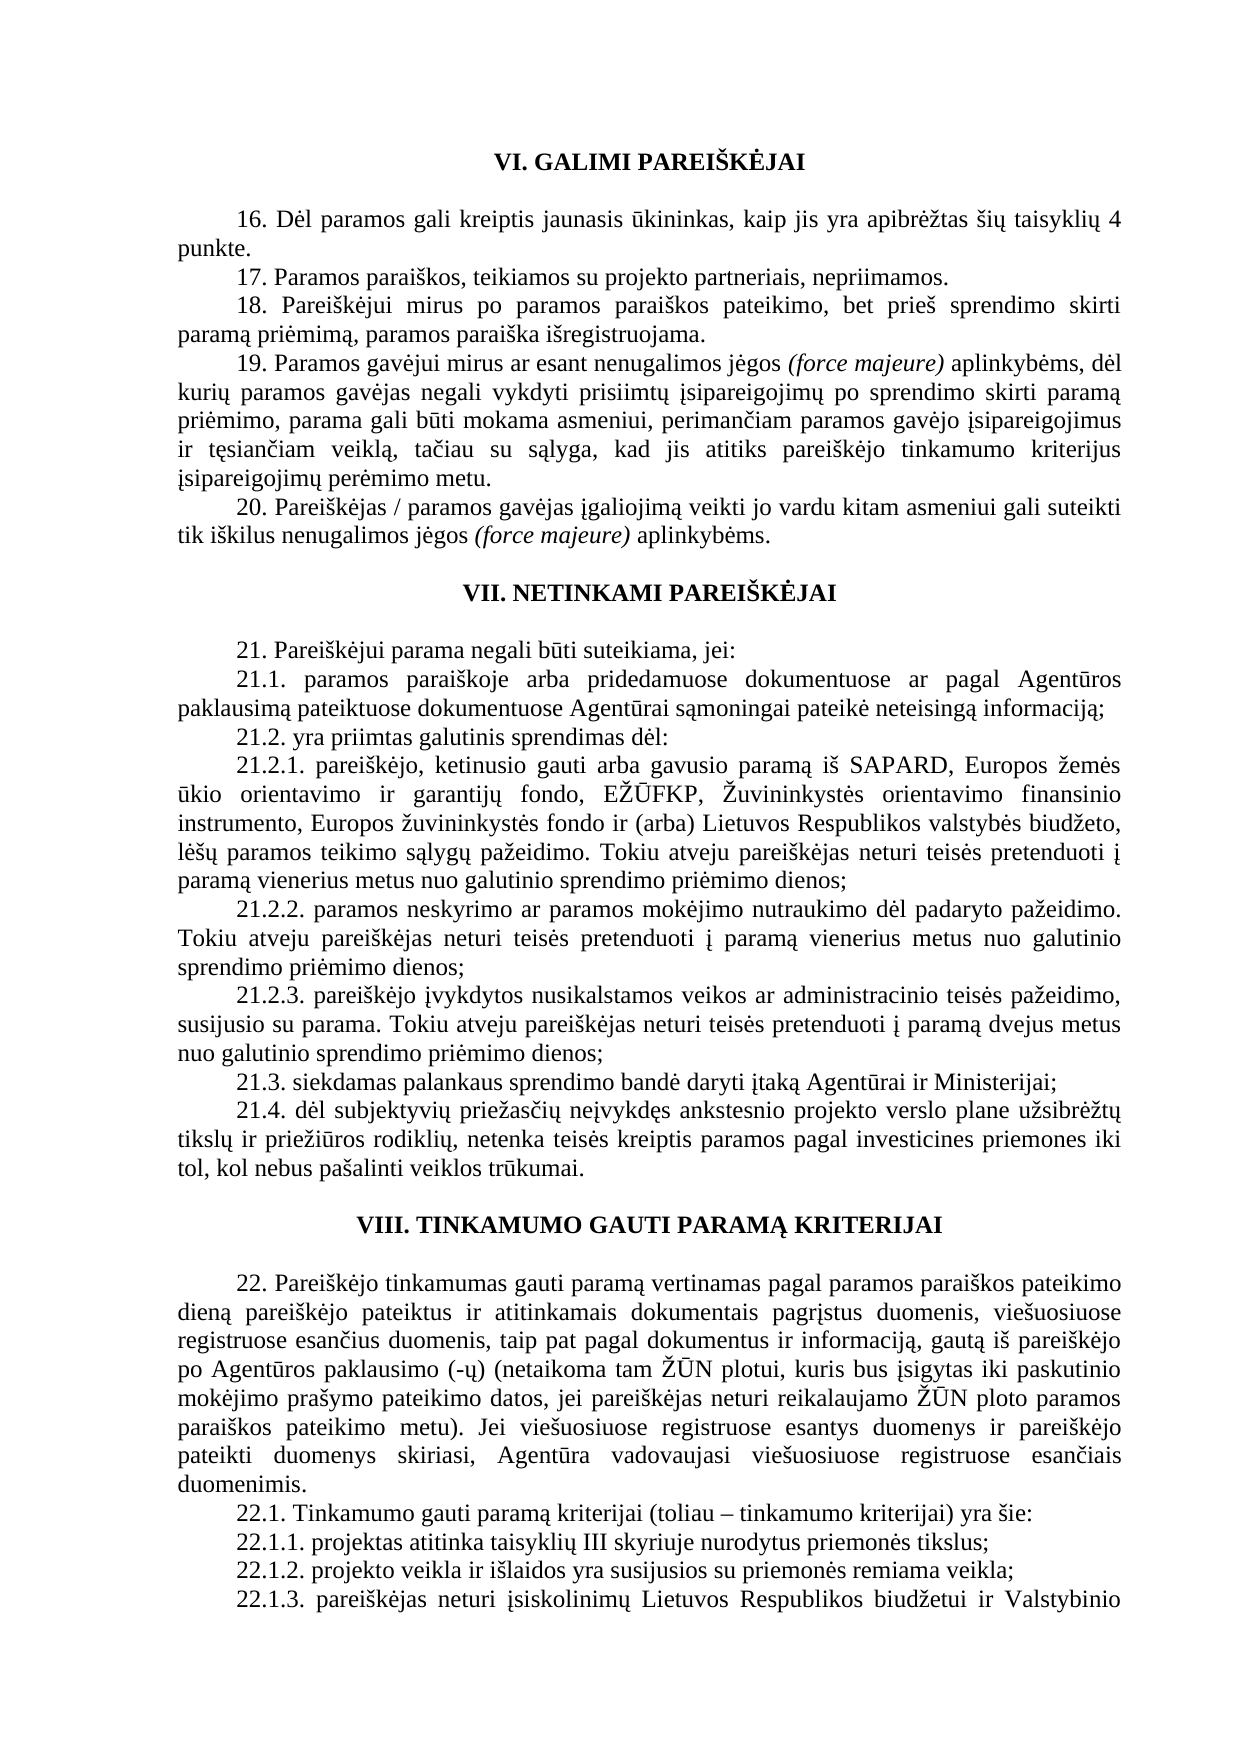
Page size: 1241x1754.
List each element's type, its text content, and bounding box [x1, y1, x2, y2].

text VI. GALIMI Pareiškėjai [177, 147, 1122, 176]
text 18. Pareiškėjui mirus po paramos paraiškos pateikimo, bet prieš sprendimo skirti paramą priėmimą, paramos paraiška išregistruojama. [177, 291, 1122, 348]
text 22.1.2. projekto veikla ir išlaidos yra susijusios su priemonės remiama veikla; [177, 1556, 1122, 1584]
text VII. NETINKAMI PAREIŠKĖJAI [177, 578, 1122, 607]
text 17. Paramos paraiškos, teikiamos su projekto partneriais, nepriimamos. [177, 262, 1122, 291]
text 22. Pareiškėjo tinkamumas gauti paramą vertinamas pagal paramos paraiškos pateikimo dieną pareiškėjo pateiktus ir atitinkamais dokumentais pagrįstus duomenis, viešuosiuose registruose esančius duomenis, taip pat pagal dokumentus ir informaciją, gautą iš pareiškėjo po Agentūros paklausimo (-ų) (netaikoma tam ŽŪN plotui, kuris bus įsigytas iki paskutinio mokėjimo prašymo pateikimo datos, jei pareiškėjas neturi reikalaujamo ŽŪN ploto paramos paraiškos pateikimo metu). Jei viešuosiuose registruose esantys duomenys ir pareiškėjo pateikti duomenys skiriasi, Agentūra vadovaujasi viešuosiuose registruose esančiais duomenimis. [177, 1268, 1122, 1498]
text 22.1.1. projektas atitinka taisyklių III skyriuje nurodytus priemonės tikslus; [177, 1527, 1122, 1556]
text 20. Pareiškėjas / paramos gavėjas įgaliojimą veikti jo vardu kitam asmeniui gali suteikti tik iškilus nenugalimos jėgos (force majeure) aplinkybėms. [177, 492, 1122, 549]
text 21. Pareiškėjui parama negali būti suteikiama, jei: [177, 636, 1122, 664]
text 21.2. yra priimtas galutinis sprendimas dėl: [177, 722, 1122, 751]
text 21.2.3. pareiškėjo įvykdytos nusikalstamos veikos ar administracinio teisės pažeidimo, susijusio su parama. Tokiu atveju pareiškėjas neturi teisės pretenduoti į paramą dvejus metus nuo galutinio sprendimo priėmimo dienos; [177, 981, 1122, 1067]
text 21.3. siekdamas palankaus sprendimo bandė daryti įtaką Agentūrai ir Ministerijai; [177, 1067, 1122, 1096]
text 16. Dėl paramos gali kreiptis jaunasis ūkininkas, kaip jis yra apibrėžtas šių taisyklių 4 punkte. [177, 204, 1122, 262]
text 19. Paramos gavėjui mirus ar esant nenugalimos jėgos (force majeure) aplinkybėms, dėl kurių paramos gavėjas negali vykdyti prisiimtų įsipareigojimų po sprendimo skirti paramą priėmimo, parama gali būti mokama asmeniui, perimančiam paramos gavėjo įsipareigojimus ir tęsiančiam veiklą, tačiau su sąlyga, kad jis atitiks pareiškėjo tinkamumo kriterijus įsipareigojimų perėmimo metu. [177, 348, 1122, 492]
text 21.2.1. pareiškėjo, ketinusio gauti arba gavusio paramą iš SAPARD, Europos žemės ūkio orientavimo ir garantijų fondo, EŽŪFKP, Žuvininkystės orientavimo finansinio instrumento, Europos žuvininkystės fondo ir (arba) Lietuvos Respublikos valstybės biudžeto, lėšų paramos teikimo sąlygų pažeidimo. Tokiu atveju pareiškėjas neturi teisės pretenduoti į paramą vienerius metus nuo galutinio sprendimo priėmimo dienos; [177, 751, 1122, 894]
text 22.1.3. pareiškėjas neturi įsiskolinimų Lietuvos Respublikos biudžetui ir Valstybinio [177, 1584, 1122, 1613]
text 22.1. Tinkamumo gauti paramą kriterijai (toliau – tinkamumo kriterijai) yra šie: [177, 1498, 1122, 1527]
text 21.2.2. paramos neskyrimo ar paramos mokėjimo nutraukimo dėl padaryto pažeidimo. Tokiu atveju pareiškėjas neturi teisės pretenduoti į paramą vienerius metus nuo galutinio sprendimo priėmimo dienos; [177, 894, 1122, 981]
text 21.1. paramos paraiškoje arba pridedamuose dokumentuose ar pagal Agentūros paklausimą pateiktuose dokumentuose Agentūrai sąmoningai pateikė neteisingą informaciją; [177, 664, 1122, 722]
text 21.4. dėl subjektyvių priežasčių neįvykdęs ankstesnio projekto verslo plane užsibrėžtų tikslų ir priežiūros rodiklių, netenka teisės kreiptis paramos pagal investicines priemones iki tol, kol nebus pašalinti veiklos trūkumai. [177, 1096, 1122, 1182]
text VIII. TINKAMUMO gauti paramĄ KRITERIJAI [177, 1211, 1122, 1239]
